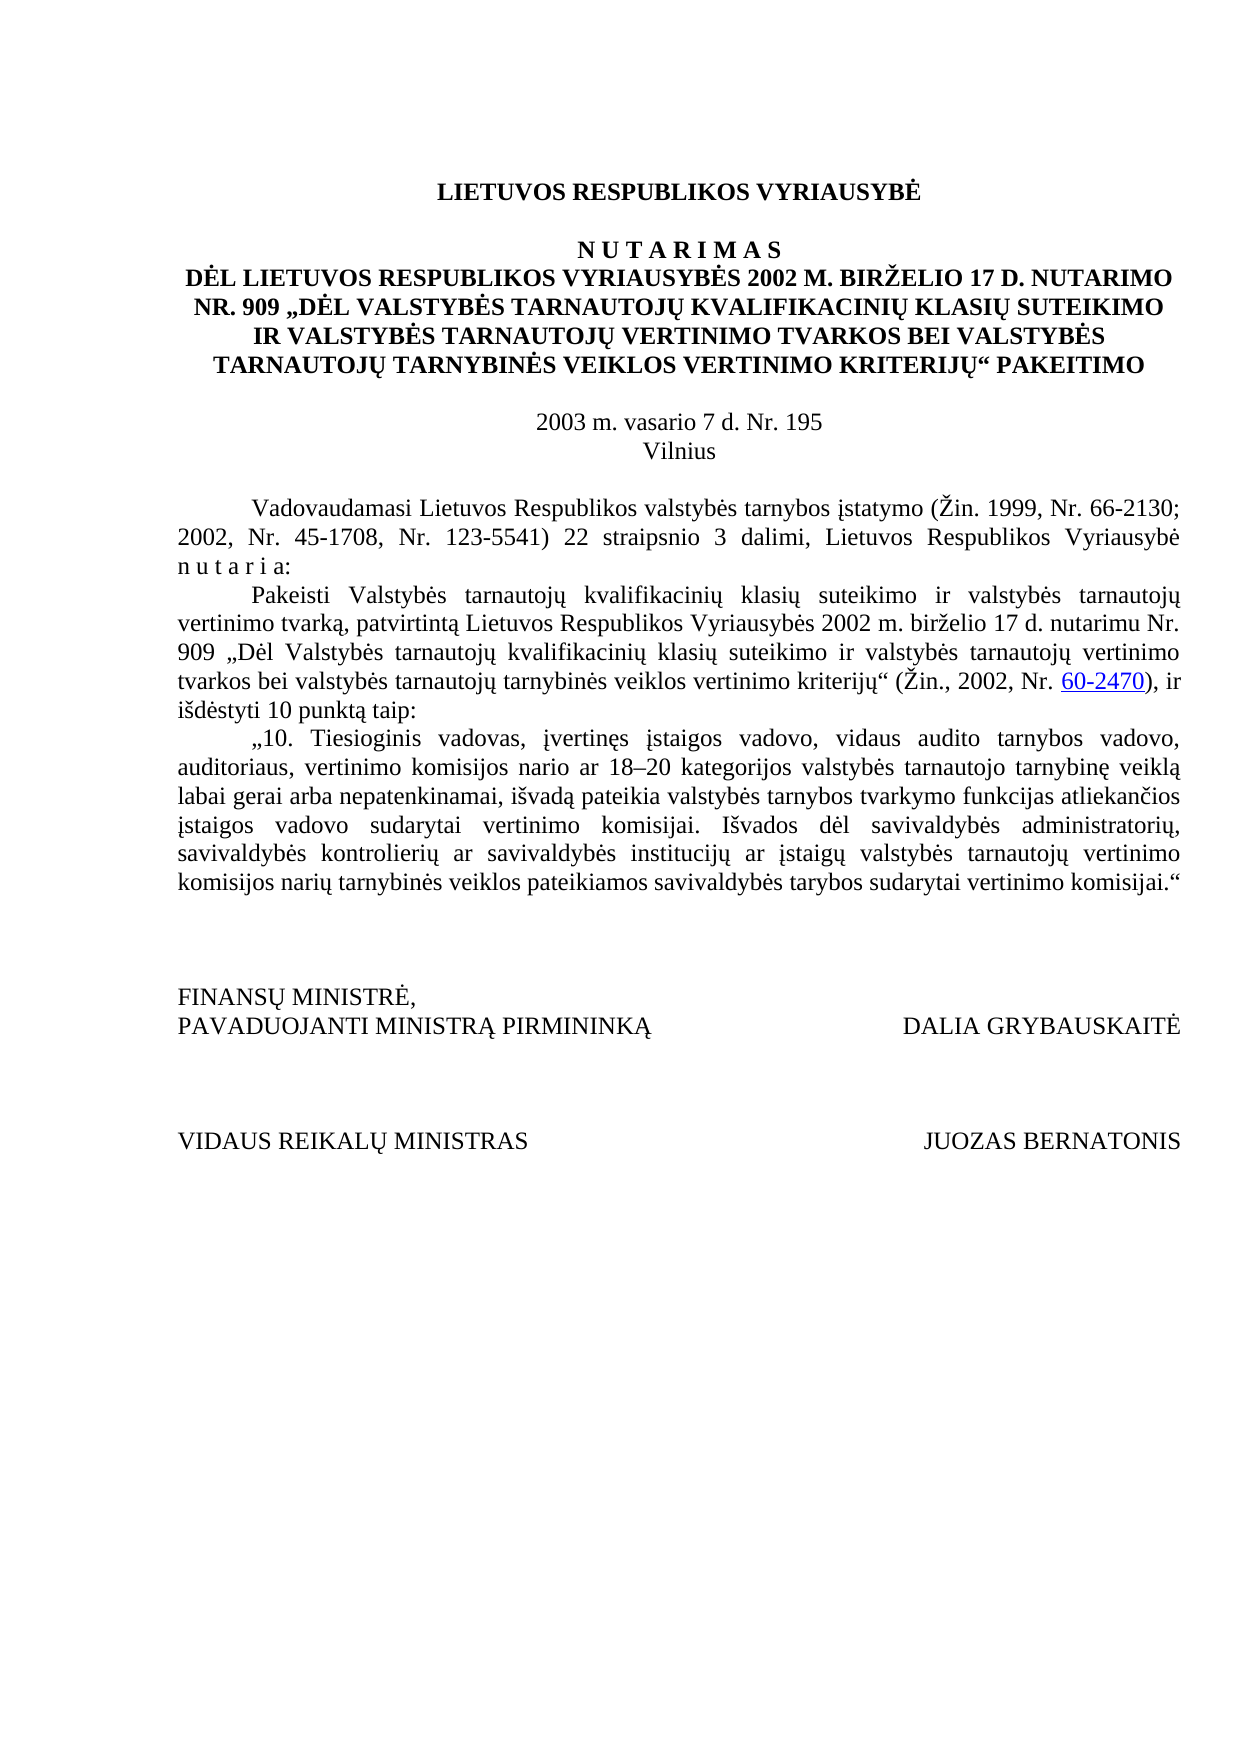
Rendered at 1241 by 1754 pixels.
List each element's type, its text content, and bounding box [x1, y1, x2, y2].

text „10. Tiesioginis vadovas, įvertinęs įstaigos vadovo, vidaus audito tarnybos vadovo, auditoriaus, vertinimo komisijos nario ar 18–20 kategorijos valstybės tarnautojo tarnybinę veiklą labai gerai arba nepatenkinamai, išvadą pateikia valstybės tarnybos tvarkymo funkcijas atliekančios įstaigos vadovo sudarytai vertinimo komisijai. Išvados dėl savivaldybės administratorių, savivaldybės kontrolierių ar savivaldybės institucijų ar įstaigų valstybės tarnautojų vertinimo komisijos narių tarnybinės veiklos pateikiamos savivaldybės tarybos sudarytai vertinimo komisijai.“ [177, 723, 1181, 896]
text Pakeisti Valstybės tarnautojų kvalifikacinių klasių suteikimo ir valstybės tarnautojų vertinimo tvarką, patvirtintą Lietuvos Respublikos Vyriausybės 2002 m. birželio 17 d. nutarimu Nr. 909 „Dėl Valstybės tarnautojų kvalifikacinių klasių suteikimo ir valstybės tarnautojų vertinimo tvarkos bei valstybės tarnautojų tarnybinės veiklos vertinimo kriterijų“ (Žin., 2002, Nr. 60-2470), ir išdėstyti 10 punktą taip: [177, 580, 1181, 723]
text Vilnius [177, 436, 1181, 465]
text DĖL LIETUVOS RESPUBLIKOS VYRIAUSYBĖS 2002 M. BIRŽELIO 17 D. NUTARIMO NR. 909 „DĖL VALSTYBĖS TARNAUTOJŲ KVALIFIKACINIŲ KLASIŲ SUTEIKIMO IR VALSTYBĖS TARNAUTOJŲ VERTINIMO TVARKOS BEI VALSTYBĖS TARNAUTOJŲ TARNYBINĖS VEIKLOS VERTINIMO KRITERIJŲ“ PAKEITIMO [177, 263, 1181, 378]
text VIDAUS REIKALŲ MINISTRAS JUOZAS BERNATONIS [177, 1126, 1181, 1155]
text PAVADUOJANTI MINISTRĄ PIRMININKĄ DALIA GRYBAUSKAITĖ [177, 1011, 1181, 1040]
text N U T A R I M A S [177, 235, 1181, 263]
text Vadovaudamasi Lietuvos Respublikos valstybės tarnybos įstatymo (Žin. 1999, Nr. 66-2130; 2002, Nr. 45-1708, Nr. 123-5541) 22 straipsnio 3 dalimi, Lietuvos Respublikos Vyriausybė nutaria: [177, 493, 1181, 580]
text FINANSŲ MINISTRĖ, [177, 982, 1181, 1011]
text LIETUVOS RESPUBLIKOS VYRIAUSYBĖ [177, 177, 1181, 206]
text 2003 m. vasario 7 d. Nr. 195 [177, 407, 1181, 436]
